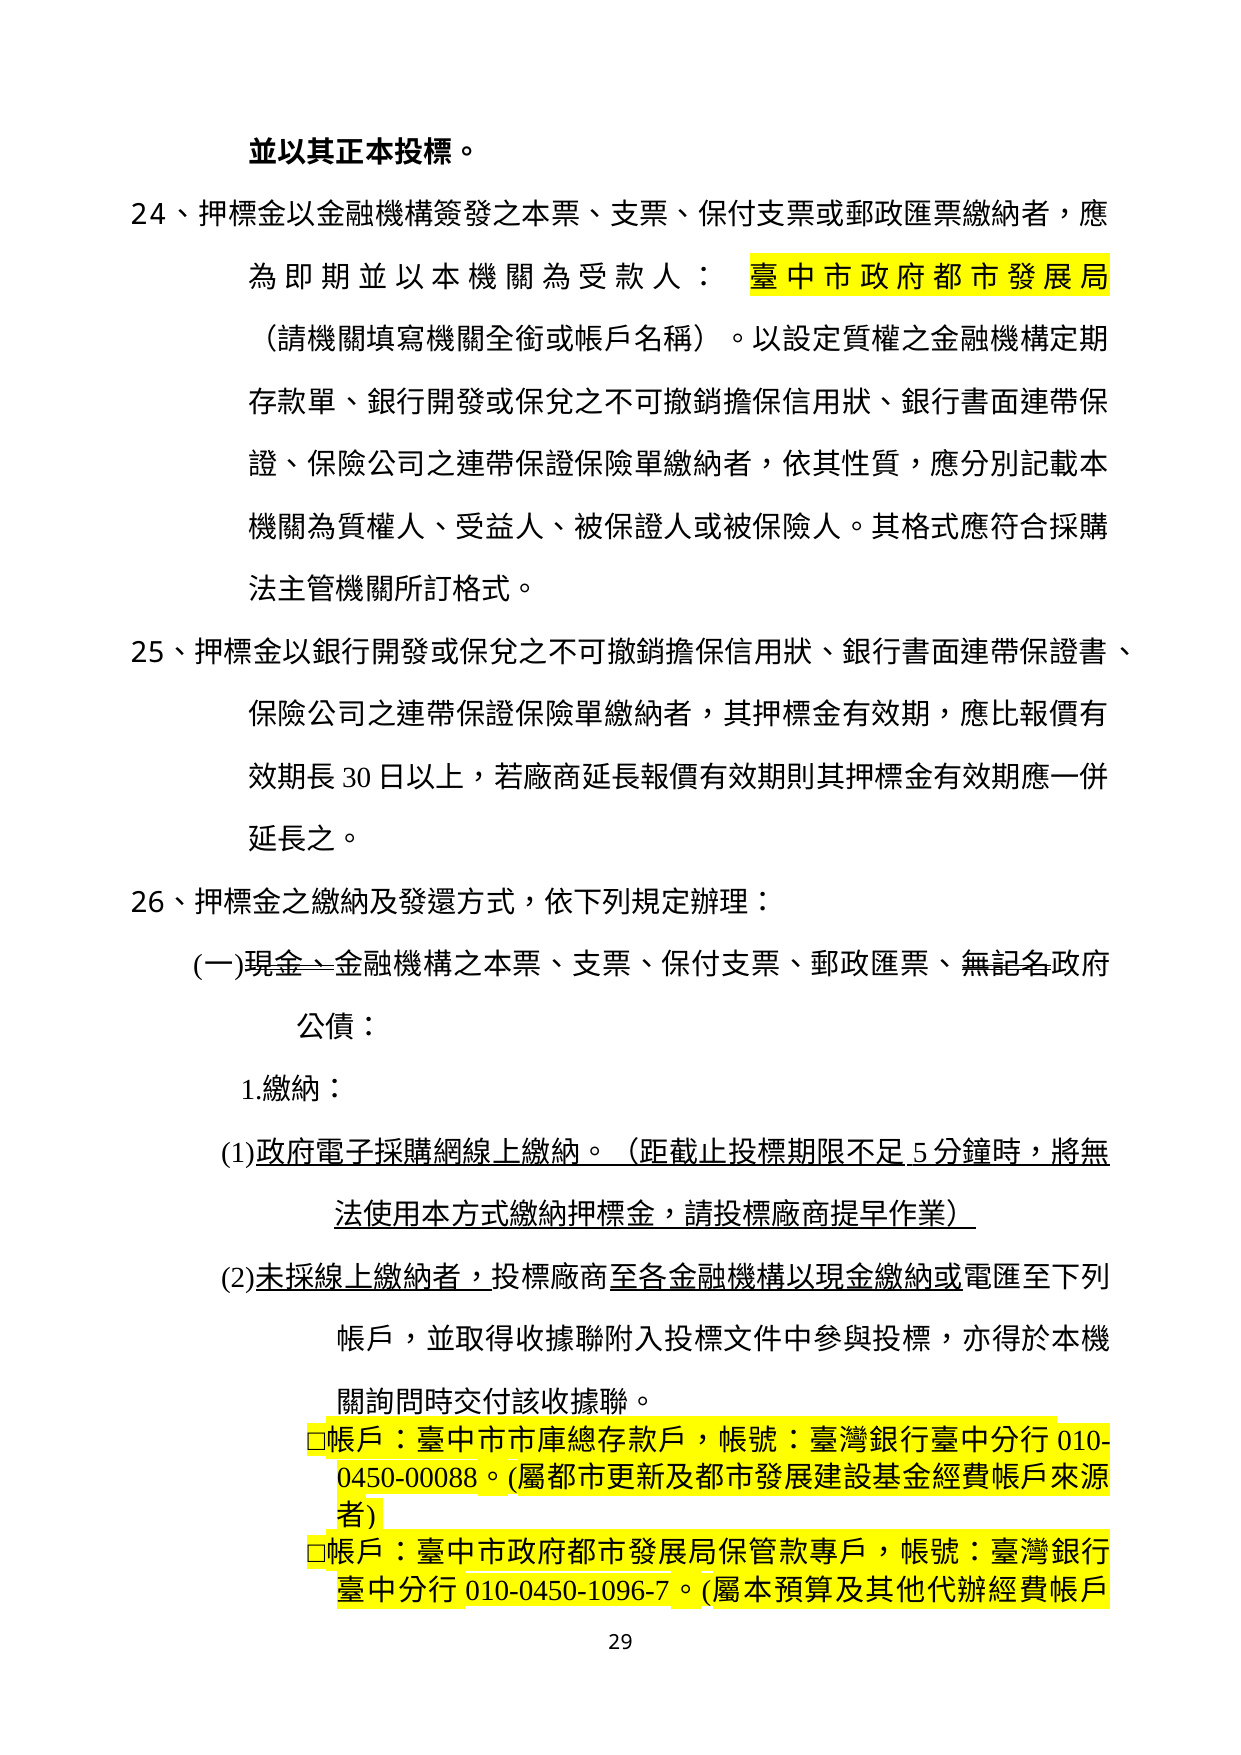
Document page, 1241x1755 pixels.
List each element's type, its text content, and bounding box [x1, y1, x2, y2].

list 廠商應依第26點規定，於截止投標期限前，以投標廠商名義繳納押標金，並以其正本投標。 [130, 108, 1110, 170]
list 押標金以銀行開發或保兌之不可撤銷擔保信用狀、銀行書面連帶保證書、保險公司之連帶保證保險單繳納者，其押標金有效期，應比報價有效期長30日以上，若廠商延長報價有效期則其押標金有效期應一併延長之。 [130, 608, 1110, 858]
list 押標金之繳納及發還方式，依下列規定辦理： [130, 858, 1110, 920]
text (2)未採線上繳納者，投標廠商至各金融機構以現金繳納或電匯至下列帳戶，並取得收據聯附入投標文件中參與投標，亦得於本機關詢問時交付該收據聯。 [130, 1233, 1110, 1420]
text 1.繳納： [189, 1045, 1110, 1108]
text □帳戶：臺中市政府都市發展局保管款專戶，帳號：臺灣銀行臺中分行010-0450-1096-7。(屬本預算及其他代辦經費帳戶 [307, 1533, 1110, 1608]
text □帳戶：臺中市市庫總存款戶，帳號：臺灣銀行臺中分行010-0450-00088。(屬都市更新及都市發展建設基金經費帳戶來源者) [307, 1420, 1110, 1533]
text (1)政府電子採購網線上繳納。（距截止投標期限不足5分鐘時，將無法使用本方式繳納押標金，請投標廠商提早作業） [130, 1108, 1110, 1233]
text (一)現金、金融機構之本票、支票、保付支票、郵政匯票、無記名政府公債： [130, 920, 1110, 1045]
list 押標金以金融機構簽發之本票、支票、保付支票或郵政匯票繳納者，應為即期並以本機關為受款人： 臺中市政府都市發展局 （請機關填寫機關全銜或帳戶名稱）。以設定質權之金融機構定期存款單、銀行開發或保兌之不可撤銷擔保信用狀、銀行書面連帶保證、保險公司之連帶保證保險單繳納者，依其性質，應分別記載本機關為質權人、受益人、被保證人或被保險人。其格式應符合採購法主管機關所訂格式。 [130, 170, 1110, 608]
